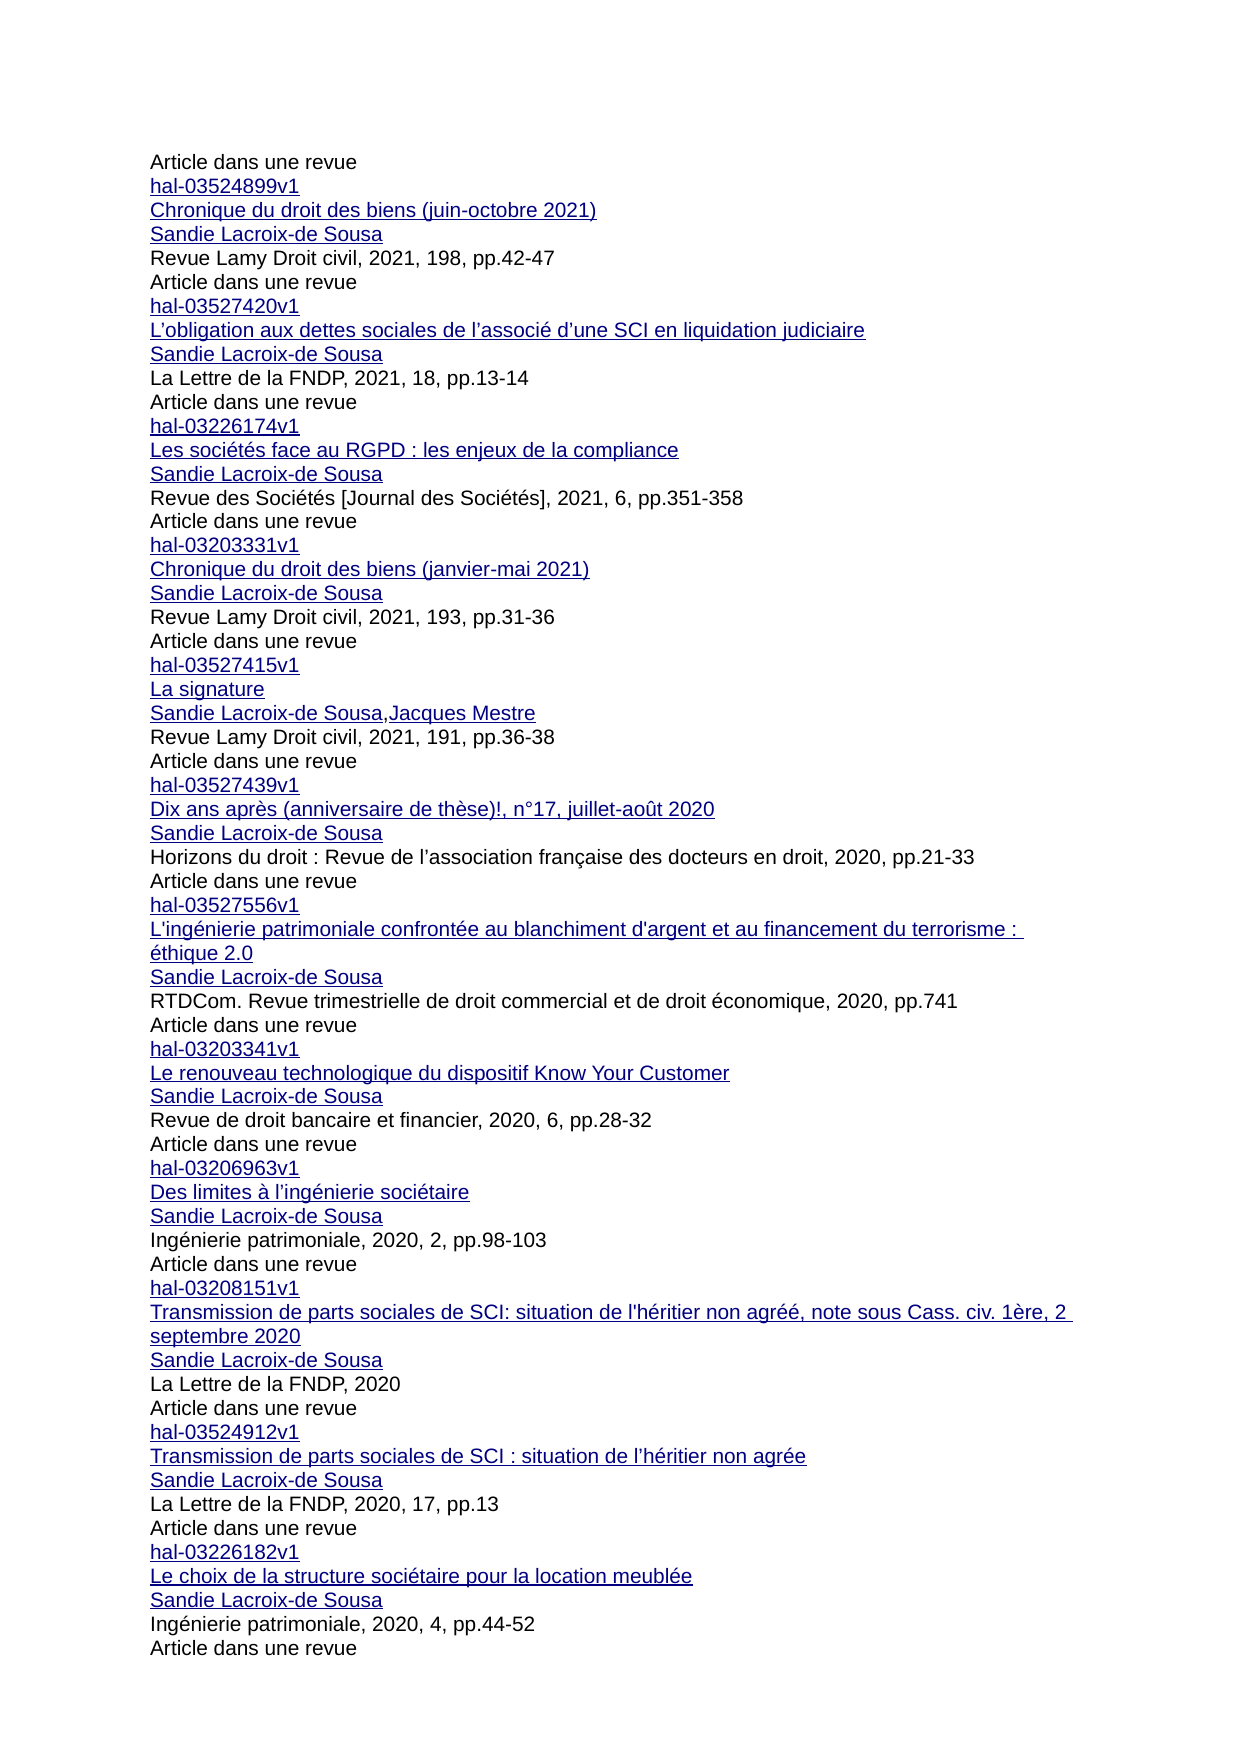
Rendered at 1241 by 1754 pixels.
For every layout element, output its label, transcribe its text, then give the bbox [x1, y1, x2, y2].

table_cell L’obligation aux dettes sociales de l’associé d’une SCI en liquidation judiciaire Sandie Lacroix-de Sousa La Lettre de la FNDP, 2021, 18, pp.13-14 Article dans une revue hal-03226174v1 [150, 318, 1090, 437]
table_cell Article dans une revue hal-03524899v1 [150, 150, 1090, 198]
table_cell Le renouveau technologique du dispositif Know Your Customer Sandie Lacroix-de Sousa Revue de droit bancaire et financier, 2020, 6, pp.28-32 Article dans une revue hal-03206963v1 [150, 1060, 1090, 1180]
table_cell Des limites à l’ingénierie sociétaire Sandie Lacroix-de Sousa Ingénierie patrimoniale, 2020, 2, pp.98-103 Article dans une revue hal-03208151v1 [150, 1180, 1090, 1300]
table_cell Transmission de parts sociales de SCI : situation de l’héritier non agrée Sandie Lacroix-de Sousa La Lettre de la FNDP, 2020, 17, pp.13 Article dans une revue hal-03226182v1 [150, 1444, 1090, 1563]
table_cell Le choix de la structure sociétaire pour la location meublée Sandie Lacroix-de Sousa Ingénierie patrimoniale, 2020, 4, pp.44-52 Article dans une revue [150, 1564, 1090, 1659]
table_cell L'ingénierie patrimoniale confrontée au blanchiment d'argent et au financement du terrorisme : éthique 2.0 Sandie Lacroix-de Sousa RTDCom. Revue trimestrielle de droit commercial et de droit économique, 2020, pp.741 Article dans une revue hal-03203341v1 [150, 917, 1090, 1060]
table_cell Dix ans après (anniversaire de thèse)!, n°17, juillet-août 2020 Sandie Lacroix-de Sousa Horizons du droit : Revue de l’association française des docteurs en droit, 2020, pp.21-33 Article dans une revue hal-03527556v1 [150, 797, 1090, 917]
table_cell Transmission de parts sociales de SCI: situation de l'héritier non agréé, note sous Cass. civ. 1ère, 2 septembre 2020 Sandie Lacroix-de Sousa La Lettre de la FNDP, 2020 Article dans une revue hal-03524912v1 [150, 1300, 1090, 1444]
table_cell Les sociétés face au RGPD : les enjeux de la compliance Sandie Lacroix-de Sousa Revue des Sociétés [Journal des Sociétés], 2021, 6, pp.351-358 Article dans une revue hal-03203331v1 [150, 438, 1090, 557]
table_cell Chronique du droit des biens (janvier-mai 2021) Sandie Lacroix-de Sousa Revue Lamy Droit civil, 2021, 193, pp.31-36 Article dans une revue hal-03527415v1 [150, 557, 1090, 677]
table_cell La signature Sandie Lacroix-de Sousa,Jacques Mestre Revue Lamy Droit civil, 2021, 191, pp.36-38 Article dans une revue hal-03527439v1 [150, 677, 1090, 797]
table_cell Chronique du droit des biens (juin-octobre 2021) Sandie Lacroix-de Sousa Revue Lamy Droit civil, 2021, 198, pp.42-47 Article dans une revue hal-03527420v1 [150, 198, 1090, 318]
